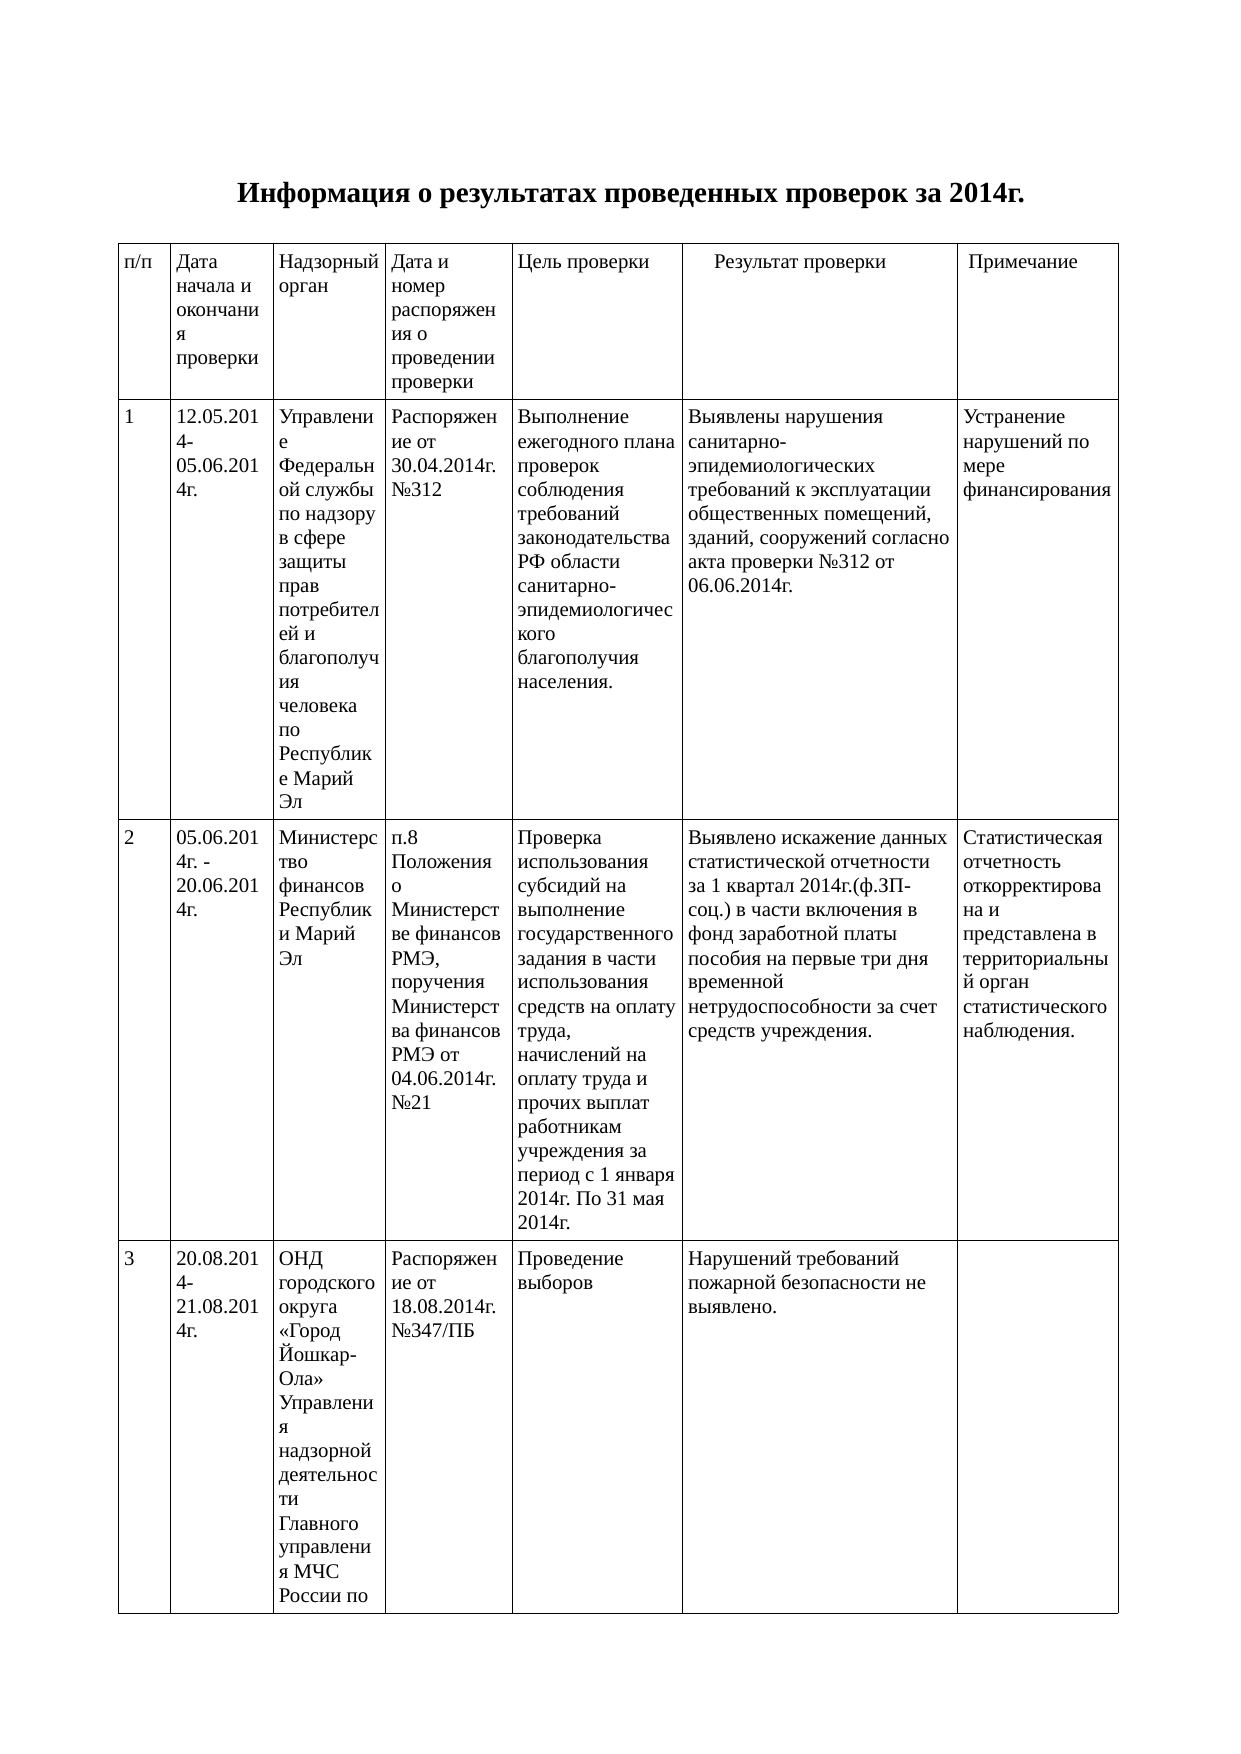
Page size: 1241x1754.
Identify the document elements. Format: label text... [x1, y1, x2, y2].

table_cell 1 [119, 400, 170, 819]
table_header п/п [119, 244, 170, 399]
table_cell Проведение выборов [513, 1241, 682, 1612]
table_cell Выявлено искажение данных статистической отчетности за 1 квартал 2014г.(ф.ЗП-соц.) в части включения в фонд заработной платы пособия на первые три дня временной нетрудоспособности за счет средств учреждения. [683, 820, 957, 1240]
table_header Дата и номер распоряжения о проведении проверки [386, 244, 512, 399]
table_cell [958, 1241, 1118, 1612]
table_cell Выявлены нарушения санитарно-эпидемиологических требований к эксплуатации общественных помещений, зданий, сооружений согласно акта проверки №312 от 06.06.2014г. [683, 400, 957, 819]
table_header Примечание [958, 244, 1118, 399]
table_cell 05.06.2014г. -20.06.2014г. [171, 820, 273, 1240]
text Информация о результатах проведенных проверок за 2014г. [118, 176, 1122, 209]
table_cell Статистическая отчетность откорректирована и представлена в территориальный орган статистического наблюдения. [958, 820, 1118, 1240]
table_cell Выполнение ежегодного плана проверок соблюдения требований законодательства РФ области санитарно-эпидемиологического благополучия населения. [513, 400, 682, 819]
table_cell 12.05.2014-05.06.2014г. [171, 400, 273, 819]
table_cell Распоряжение от 18.08.2014г. №347/ПБ [386, 1241, 512, 1612]
table_cell Распоряжение от 30.04.2014г. №312 [386, 400, 512, 819]
table_header Цель проверки [513, 244, 682, 399]
table_header Результат проверки [683, 244, 957, 399]
table_header Дата начала и окончания проверки [171, 244, 273, 399]
table_cell 2 [119, 820, 170, 1240]
table_cell 20.08.2014-21.08.2014г. [171, 1241, 273, 1612]
table_cell п.8 Положения о Министерстве финансов РМЭ, поручения Министерства финансов РМЭ от 04.06.2014г. №21 [386, 820, 512, 1240]
table_cell Нарушений требований пожарной безопасности не выявлено. [683, 1241, 957, 1612]
table_cell 3 [119, 1241, 170, 1612]
table_cell Устранение нарушений по мере финансирования [958, 400, 1118, 819]
table_cell ОНД городского округа «Город Йошкар-Ола» Управления надзорной деятельности Главного управления МЧС России по [274, 1241, 385, 1612]
table_cell Министерство финансов Республики Марий Эл [274, 820, 385, 1240]
table_cell Управление Федеральной службы по надзору в сфере защиты прав потребителей и благополучия человека по Республике Марий Эл [274, 400, 385, 819]
table_cell Проверка использования субсидий на выполнение государственного задания в части использования средств на оплату труда, начислений на оплату труда и прочих выплат работникам учреждения за период с 1 января 2014г. По 31 мая 2014г. [513, 820, 682, 1240]
table_header Надзорный орган [274, 244, 385, 399]
